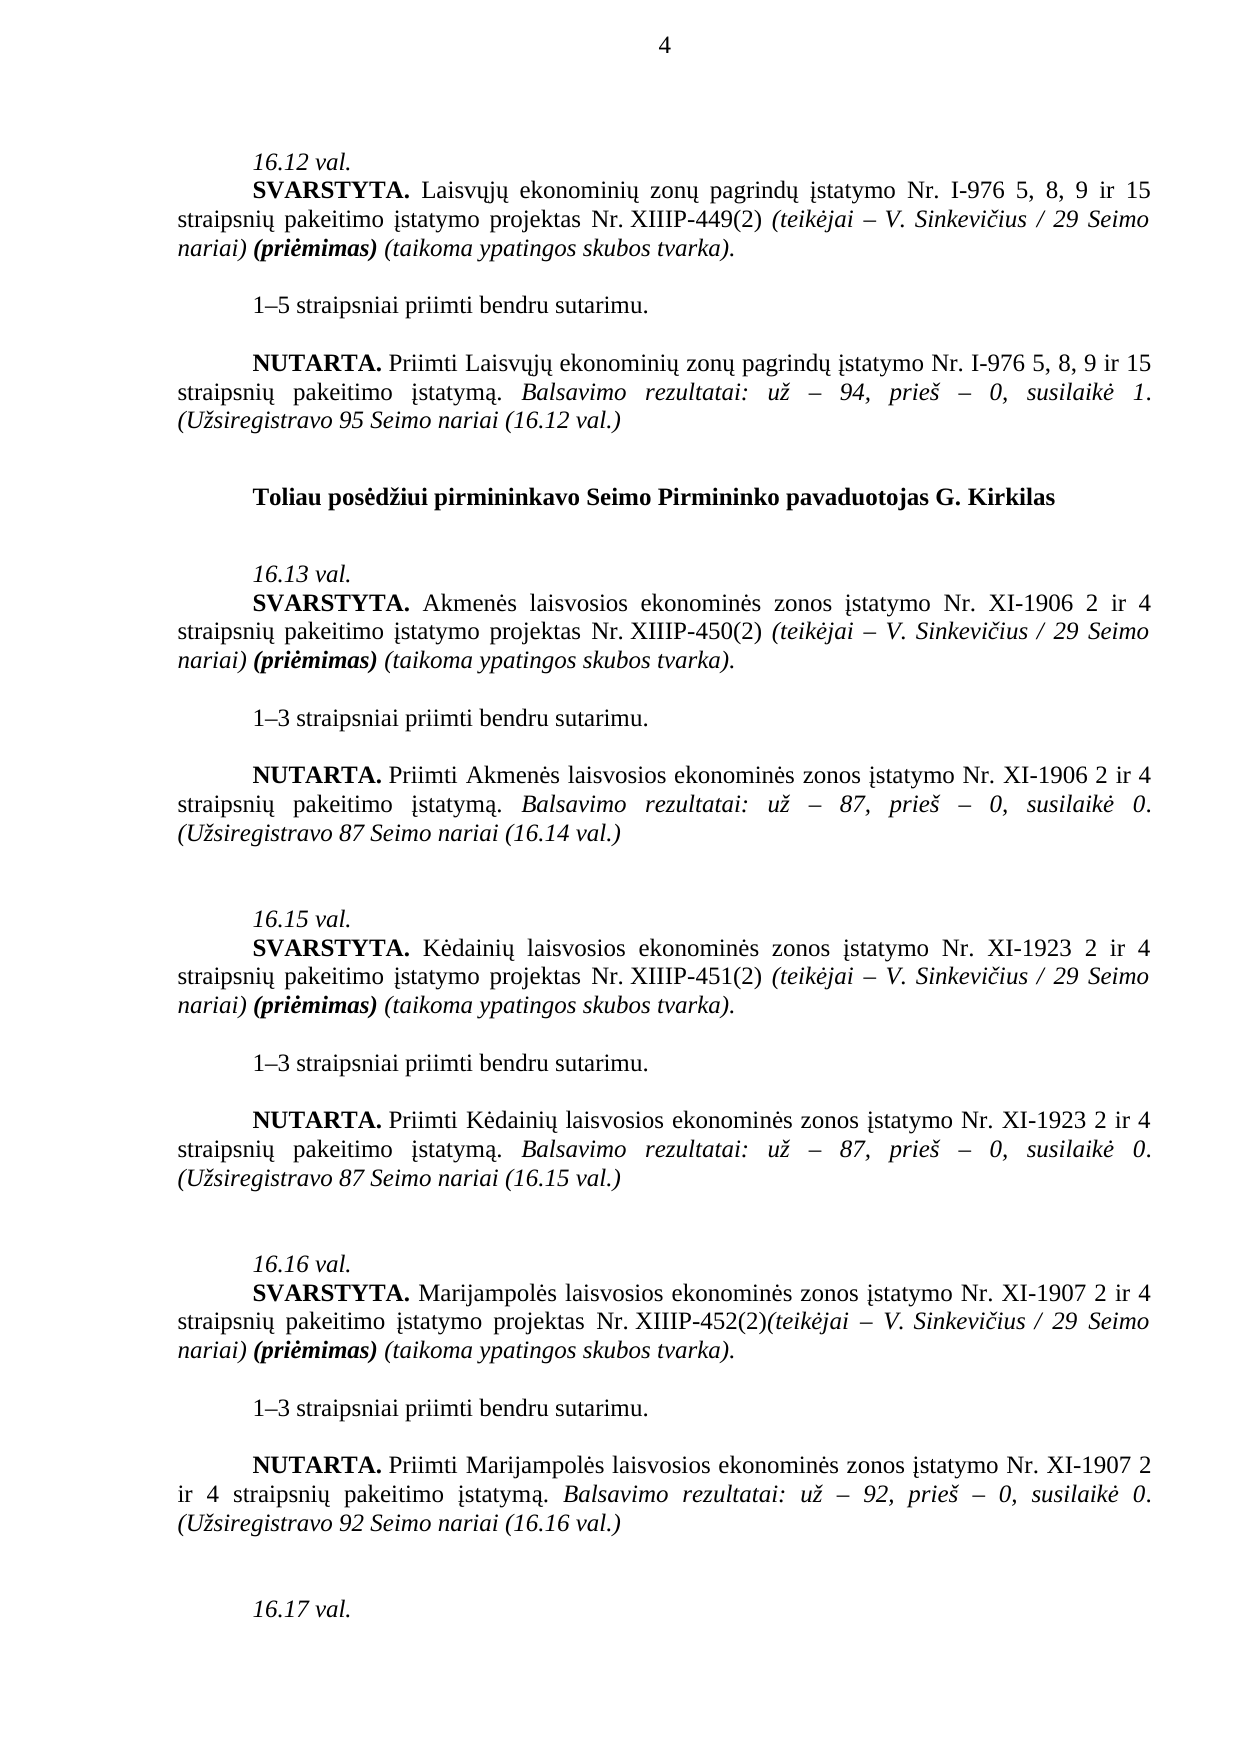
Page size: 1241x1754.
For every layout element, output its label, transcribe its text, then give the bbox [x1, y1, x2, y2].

text 1–3 straipsniai priimti bendru sutarimu. [177, 1393, 1152, 1421]
text 1–5 straipsniai priimti bendru sutarimu. [177, 291, 1152, 319]
text SVARSTYTA. Marijampolės laisvosios ekonominės zonos įstatymo Nr. XI-1907 2 ir 4 straipsnių pakeitimo įstatymo projektas Nr. XIIIP-452(2)(teikėjai – V. Sinkevičius / 29 Seimo nariai) (priėmimas) (taikoma ypatingos skubos tvarka). [177, 1278, 1152, 1364]
text Toliau posėdžiui pirmininkavo Seimo Pirmininko pavaduotojas G. Kirkilas [177, 482, 1152, 511]
text 1–3 straipsniai priimti bendru sutarimu. [177, 703, 1152, 731]
text 1–3 straipsniai priimti bendru sutarimu. [177, 1048, 1152, 1076]
text 16.17 val. [177, 1594, 1152, 1623]
text 16.13 val. [177, 559, 1152, 588]
text 16.12 val. [177, 147, 1152, 176]
text NUTARTA. Priimti Laisvųjų ekonominių zonų pagrindų įstatymo Nr. I-976 5, 8, 9 ir 15 straipsnių pakeitimo įstatymą. Balsavimo rezultatai: už – 94, prieš – 0, susilaikė 1. (Užsiregistravo 95 Seimo nariai (16.12 val.) [177, 348, 1152, 434]
text NUTARTA. Priimti Marijampolės laisvosios ekonominės zonos įstatymo Nr. XI-1907 2 ir 4 straipsnių pakeitimo įstatymą. Balsavimo rezultatai: už – 92, prieš – 0, susilaikė 0. (Užsiregistravo 92 Seimo nariai (16.16 val.) [177, 1450, 1152, 1536]
text NUTARTA. Priimti Kėdainių laisvosios ekonominės zonos įstatymo Nr. XI-1923 2 ir 4 straipsnių pakeitimo įstatymą. Balsavimo rezultatai: už – 87, prieš – 0, susilaikė 0. (Užsiregistravo 87 Seimo nariai (16.15 val.) [177, 1105, 1152, 1191]
text SVARSTYTA. Laisvųjų ekonominių zonų pagrindų įstatymo Nr. I-976 5, 8, 9 ir 15 straipsnių pakeitimo įstatymo projektas Nr. XIIIP-449(2) (teikėjai – V. Sinkevičius / 29 Seimo nariai) (priėmimas) (taikoma ypatingos skubos tvarka). [177, 176, 1152, 262]
text SVARSTYTA. Akmenės laisvosios ekonominės zonos įstatymo Nr. XI-1906 2 ir 4 straipsnių pakeitimo įstatymo projektas Nr. XIIIP-450(2) (teikėjai – V. Sinkevičius / 29 Seimo nariai) (priėmimas) (taikoma ypatingos skubos tvarka). [177, 588, 1152, 674]
text SVARSTYTA. Kėdainių laisvosios ekonominės zonos įstatymo Nr. XI-1923 2 ir 4 straipsnių pakeitimo įstatymo projektas Nr. XIIIP-451(2) (teikėjai – V. Sinkevičius / 29 Seimo nariai) (priėmimas) (taikoma ypatingos skubos tvarka). [177, 933, 1152, 1019]
text 16.16 val. [177, 1249, 1152, 1278]
text NUTARTA. Priimti Akmenės laisvosios ekonominės zonos įstatymo Nr. XI-1906 2 ir 4 straipsnių pakeitimo įstatymą. Balsavimo rezultatai: už – 87, prieš – 0, susilaikė 0. (Užsiregistravo 87 Seimo nariai (16.14 val.) [177, 760, 1152, 846]
text 16.15 val. [177, 904, 1152, 933]
